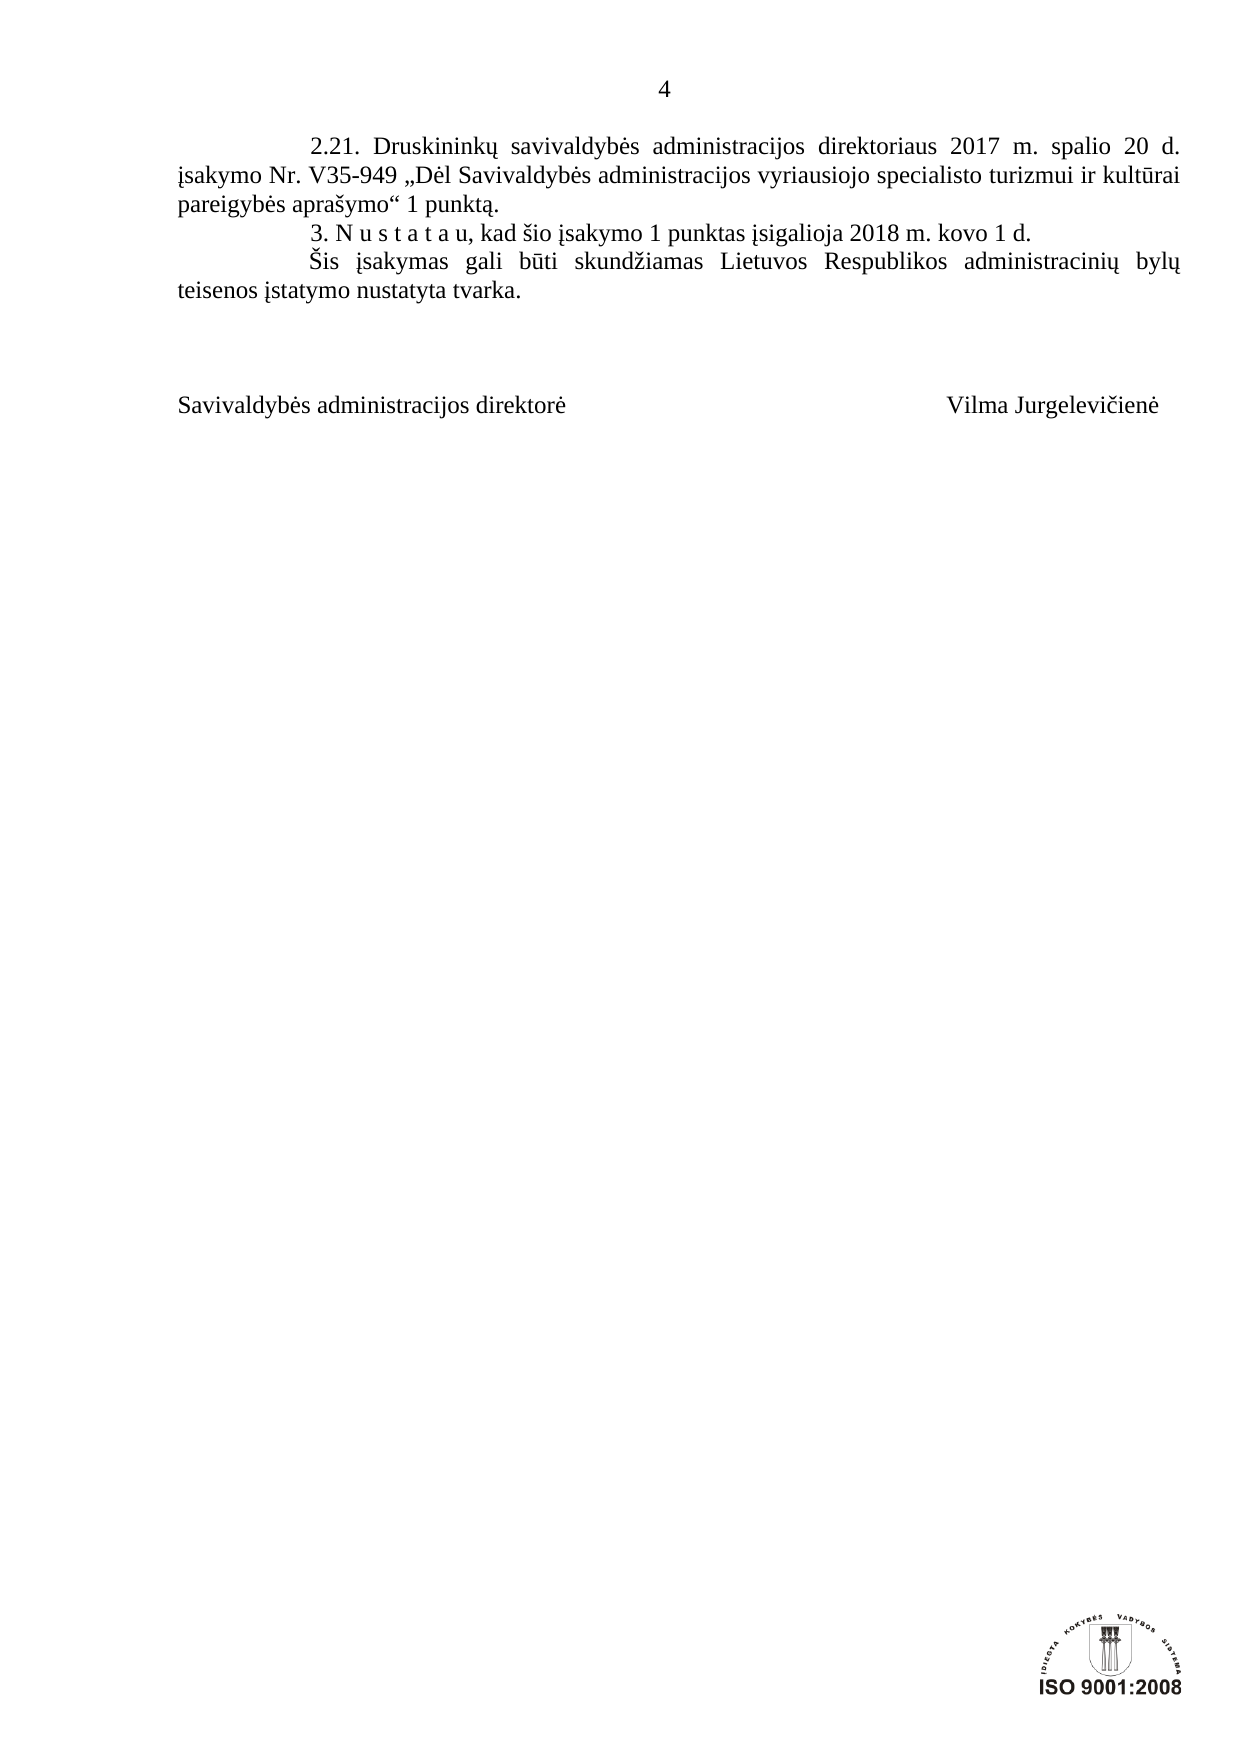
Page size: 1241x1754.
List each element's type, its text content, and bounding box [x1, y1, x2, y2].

text 3. N u s t a t a u, kad šio įsakymo 1 punktas įsigalioja 2018 m. kovo 1 d. [177, 218, 1181, 246]
text Savivaldybės administracijos direktorė Vilma Jurgelevičienė [177, 390, 1181, 419]
text 2.21. Druskininkų savivaldybės administracijos direktoriaus 2017 m. spalio 20 d. įsakymo Nr. V35-949 „Dėl Savivaldybės administracijos vyriausiojo specialisto turizmui ir kultūrai pareigybės aprašymo“ 1 punktą. [177, 131, 1181, 218]
text Šis įsakymas gali būti skundžiamas Lietuvos Respublikos administracinių bylų teisenos įstatymo nustatyta tvarka. [177, 246, 1181, 304]
